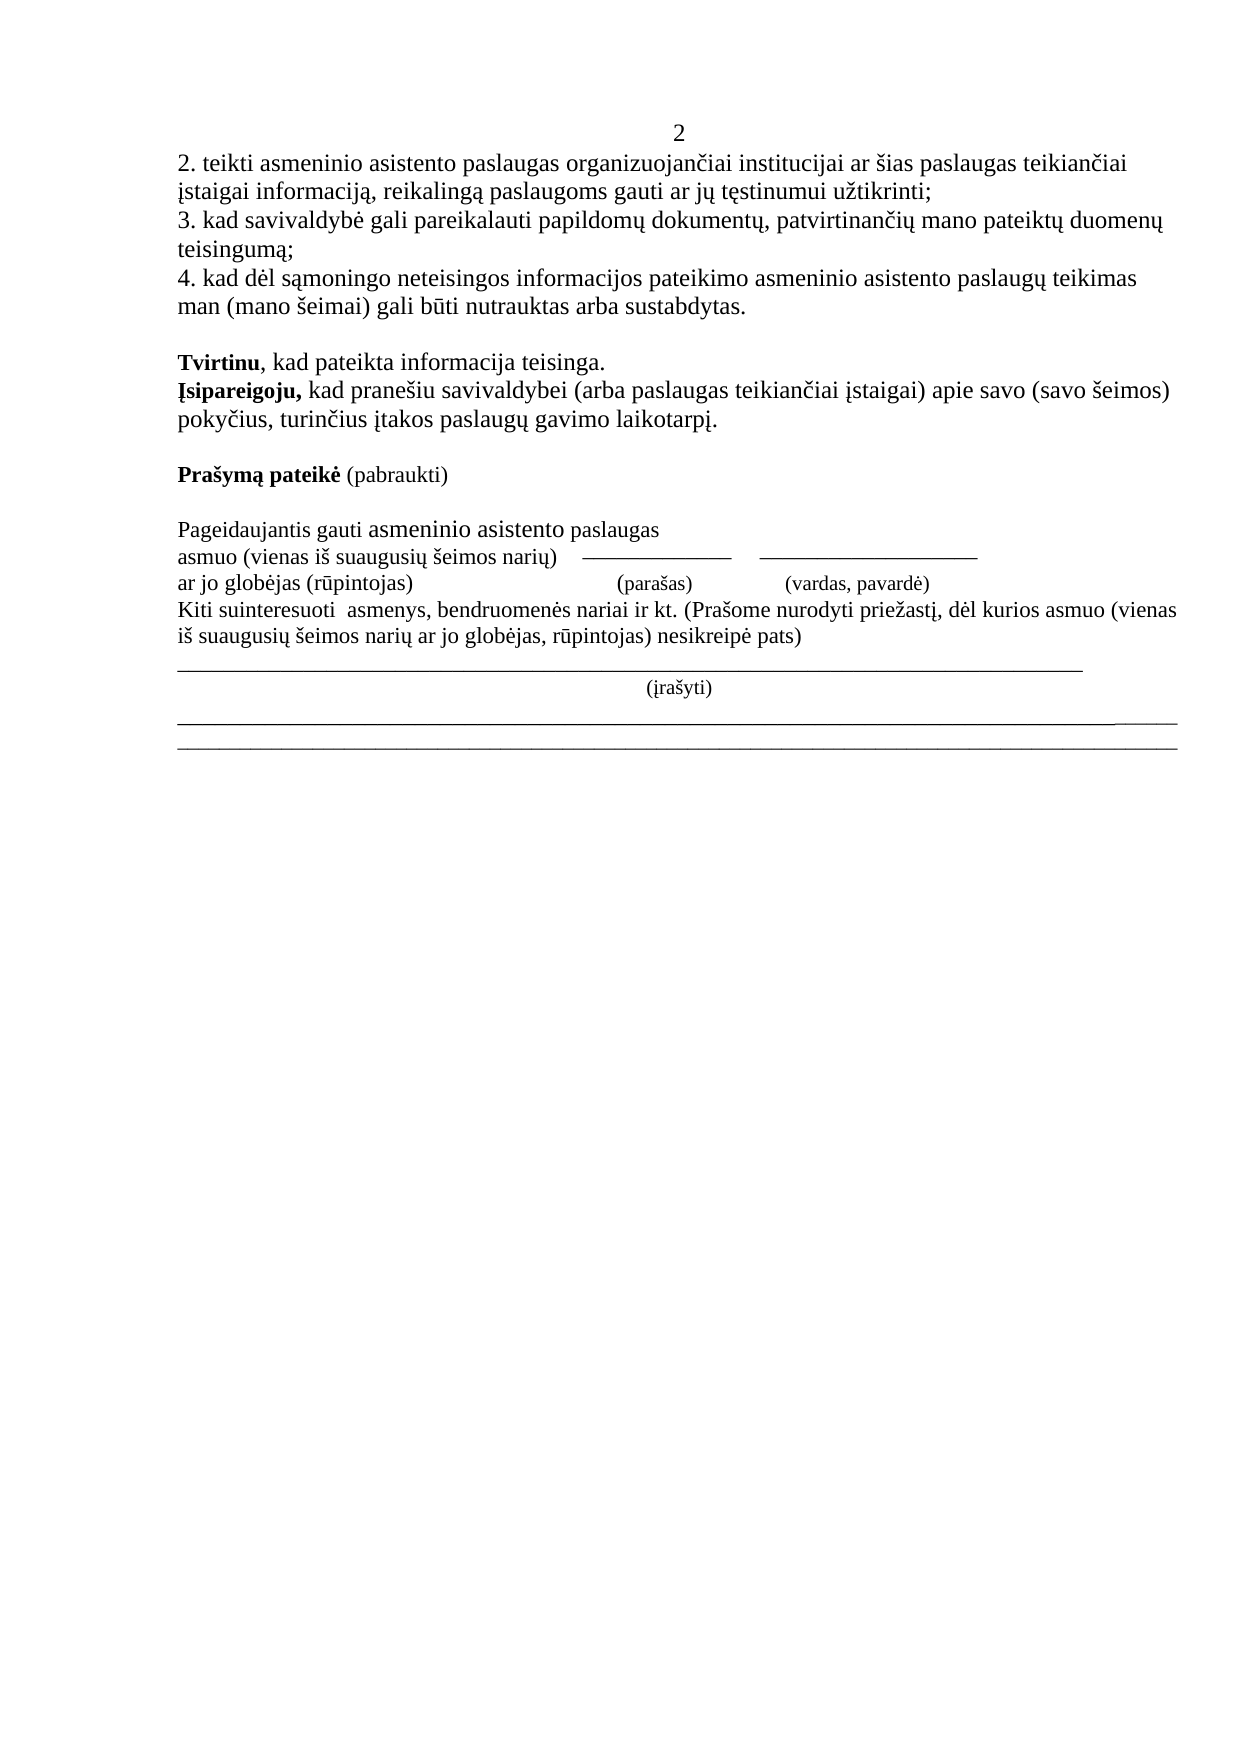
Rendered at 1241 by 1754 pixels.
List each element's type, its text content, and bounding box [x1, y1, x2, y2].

text Tvirtinu, kad pateikta informacija teisinga. [177, 347, 1181, 375]
text Pageidaujantis gauti asmeninio asistento paslaugas [177, 514, 1181, 543]
text Kiti suinteresuoti asmenys, bendruomenės nariai ir kt. (Prašome nurodyti priežastį, dėl kurios asmuo (vienas iš suaugusių šeimos narių ar jo globėjas, rūpintojas) nesikreipė pats) [177, 596, 1181, 648]
text ar jo globėjas (rūpintojas) (parašas) (vardas, pavardė) [177, 569, 1181, 596]
text asmuo (vienas iš suaugusių šeimos narių) ––––––––––––– ––––––––––––––––––– [177, 543, 1181, 569]
text ________________________________________________________________________________________________ [177, 728, 1181, 752]
text Prašymą pateikė (pabraukti) [177, 462, 1181, 488]
text 3. kad savivaldybė gali pareikalauti papildomų dokumentų, patvirtinančių mano pateiktų duomenų teisingumą; [177, 205, 1181, 263]
text (įrašyti) [177, 675, 1181, 699]
text 4. kad dėl sąmoningo neteisingos informacijos pateikimo asmeninio asistento paslaugų teikimas man (mano šeimai) gali būti nutrauktas arba sustabdytas. [177, 263, 1181, 320]
text _______________________________________________________________________________ [177, 648, 1181, 675]
text _________________________________________________________________________________ [177, 699, 1181, 728]
text 2. teikti asmeninio asistento paslaugas organizuojančiai institucijai ar šias paslaugas teikiančiai įstaigai informaciją, reikalingą paslaugoms gauti ar jų tęstinumui užtikrinti; [177, 148, 1181, 205]
text Įsipareigoju, kad pranešiu savivaldybei (arba paslaugas teikiančiai įstaigai) apie savo (savo šeimos) pokyčius, turinčius įtakos paslaugų gavimo laikotarpį. [177, 375, 1181, 433]
